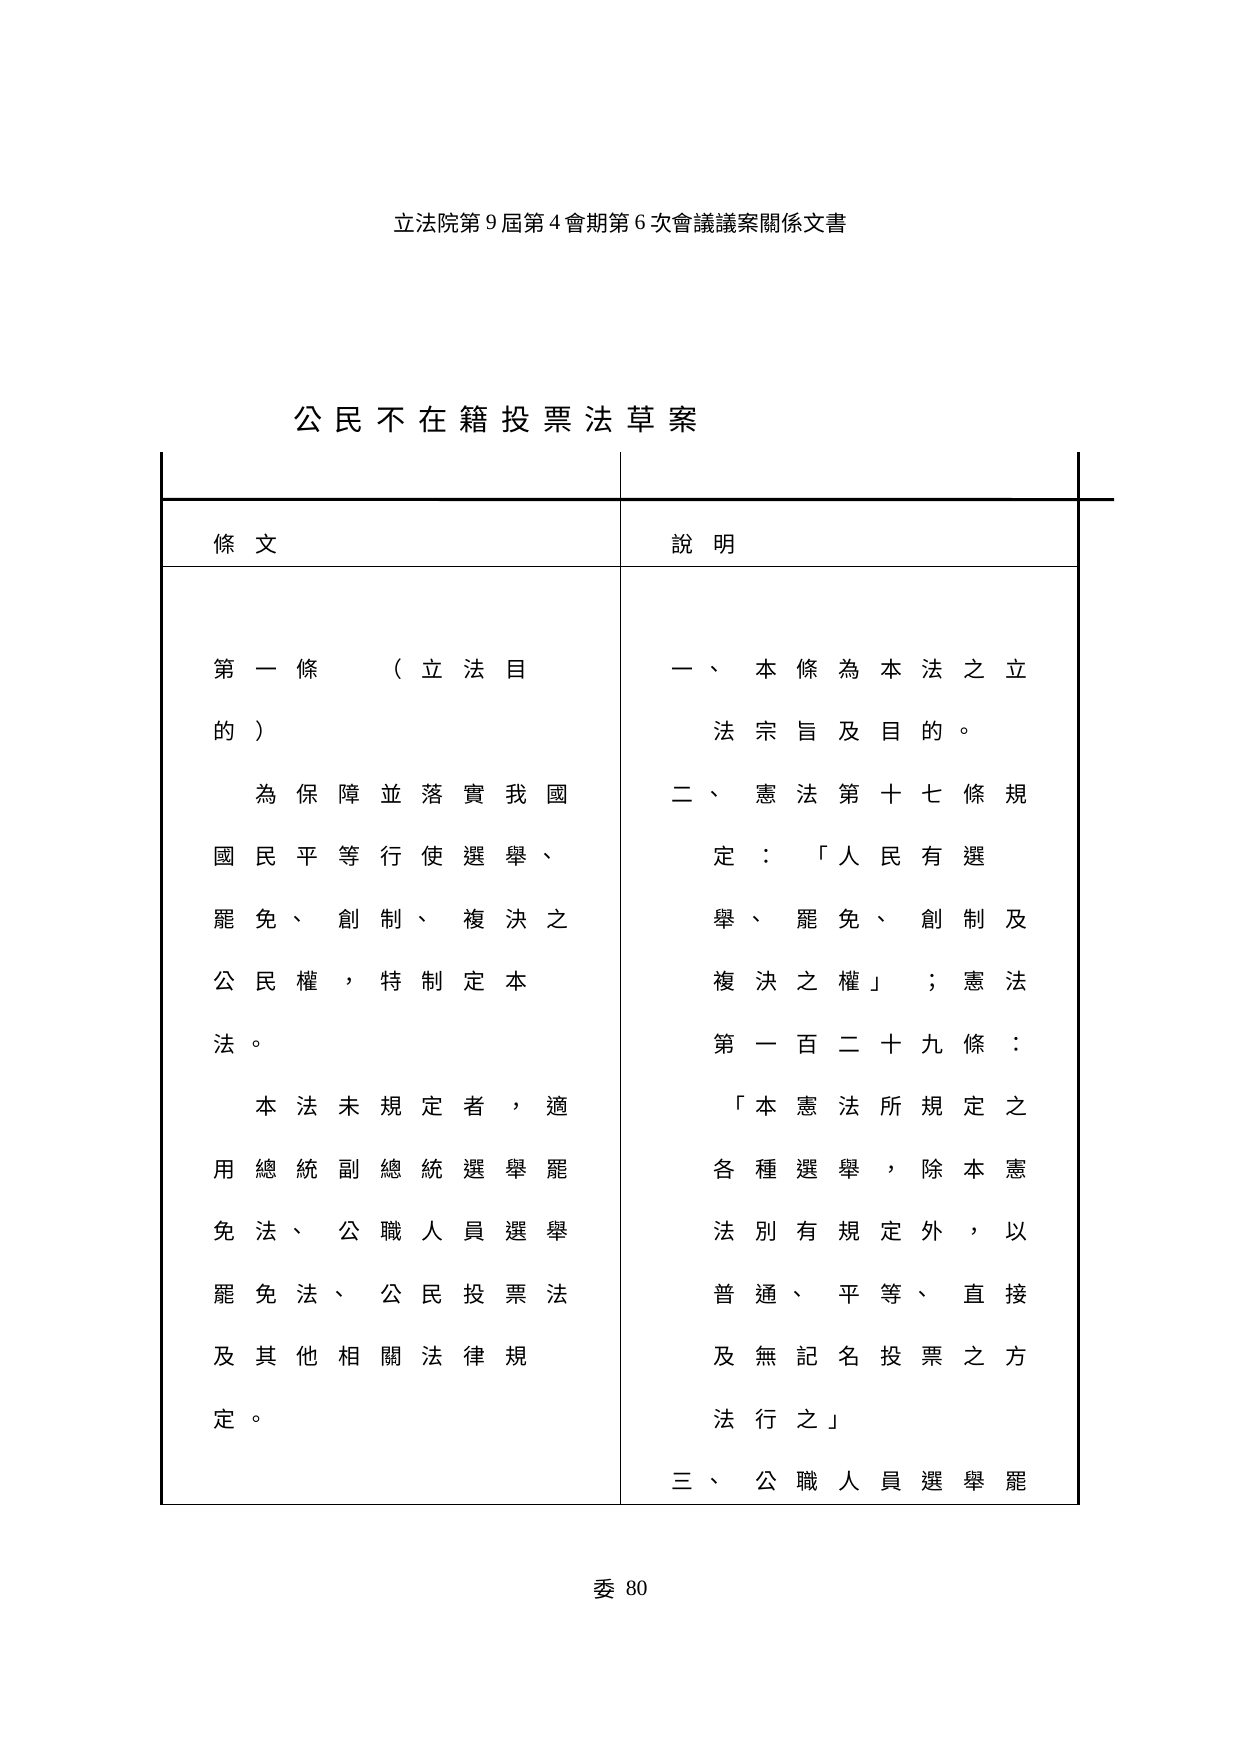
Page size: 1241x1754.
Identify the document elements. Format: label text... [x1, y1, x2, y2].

table_cell 說明 [621, 502, 1077, 566]
table_header 公民不在籍投票法草案 [162, 313, 1078, 452]
table_cell 第一條 （立法目的） 為保障並落實我國國民平等行使選舉、罷免、創制、複決之公民權，特制定本法。 本法未規定者，適用總統副總統選舉罷免法、公職人員選舉罷免法、公民投票法及其他相關法律規定。 [163, 567, 620, 1504]
table_cell [163, 452, 620, 497]
table_cell [621, 452, 1077, 498]
table_cell 條文 [163, 501, 620, 566]
table_cell 一、本條為本法之立法宗旨及目的。 二、憲法第十七條規定：「人民有選舉、罷免、創制及複決之權」；憲法第一百二十九條：「本憲法所規定之各種選舉，除本憲法別有規定外，以普通、平等、直接及無記名投票之方法行之」 三、公職人員選舉罷 [621, 567, 1077, 1504]
